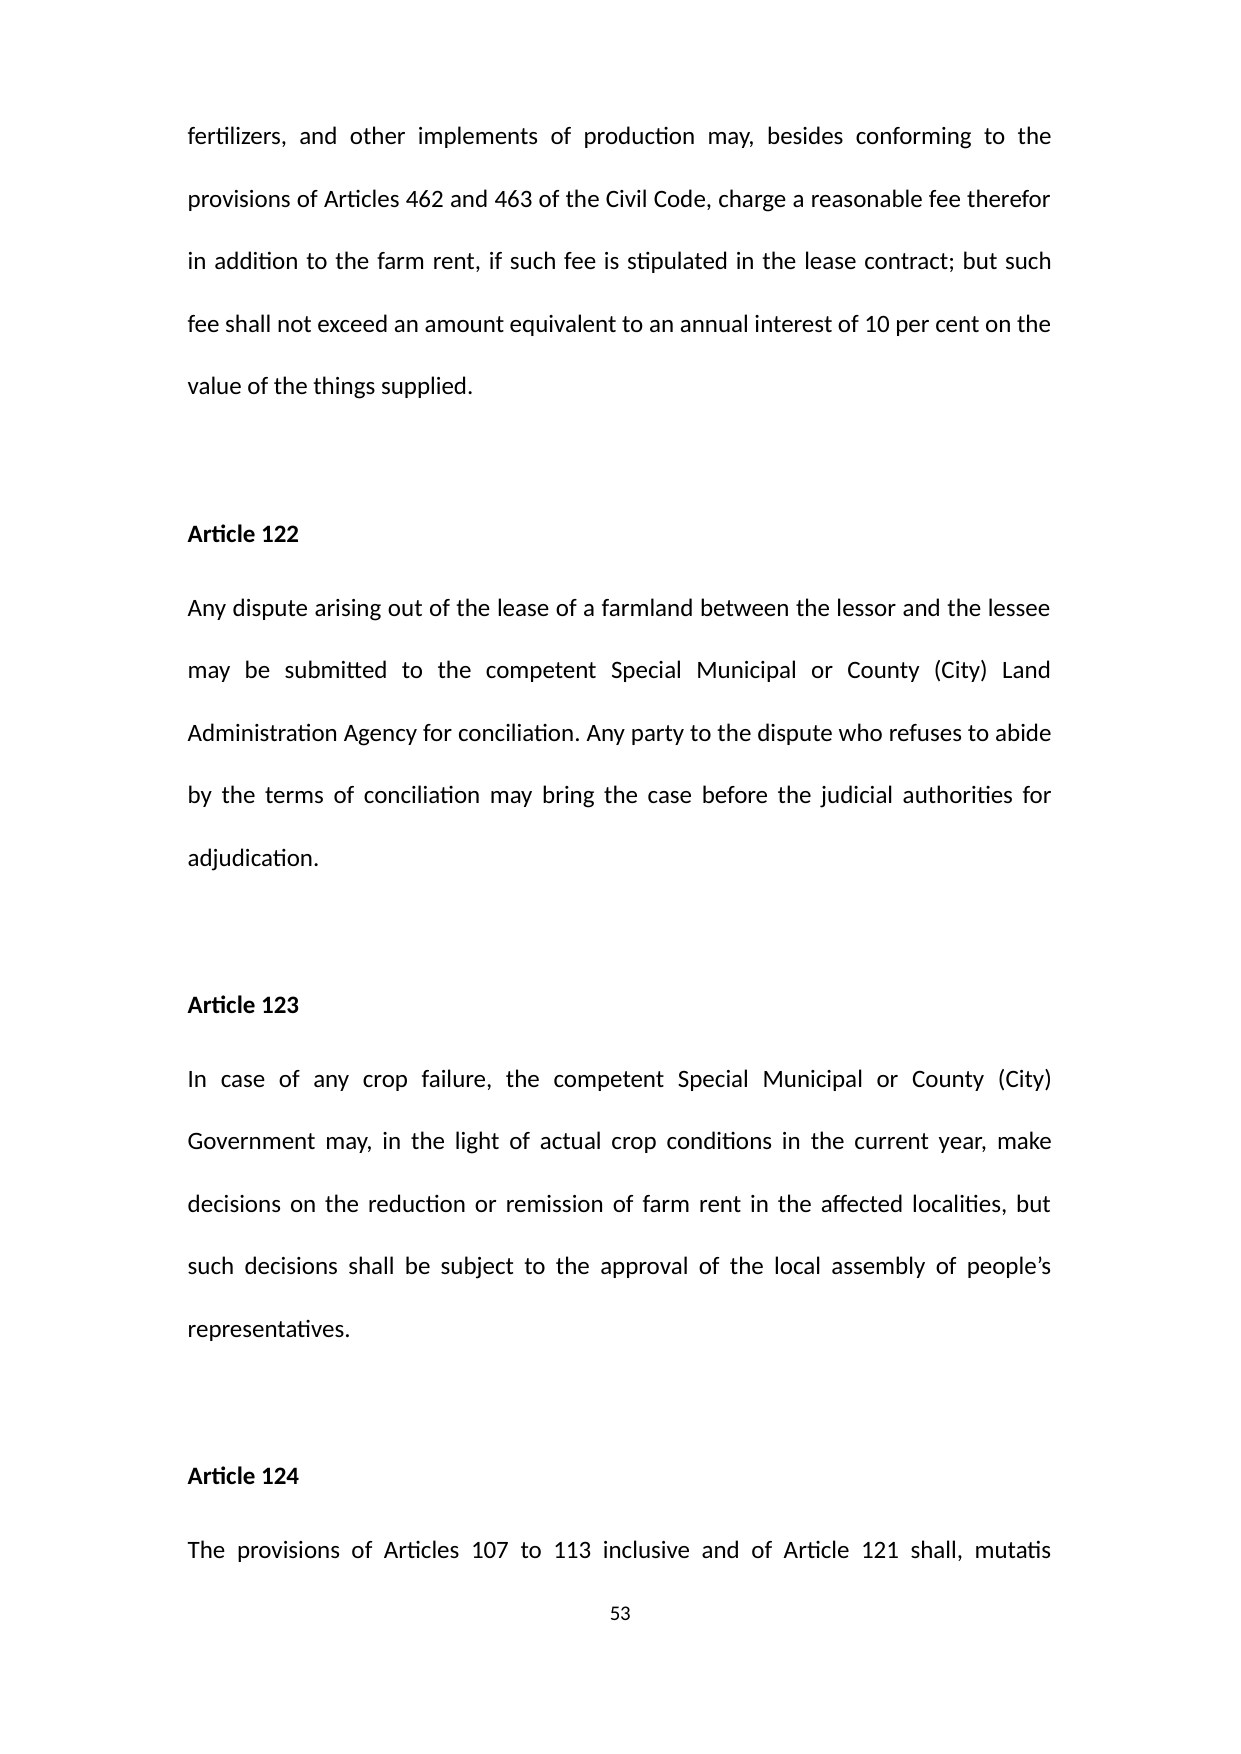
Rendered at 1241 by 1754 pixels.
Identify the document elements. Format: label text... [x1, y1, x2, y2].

text fertilizers, and other implements of production may, besides conforming to the provisions of Articles 462 and 463 of the Civil Code, charge a reasonable fee therefor in addition to the farm rent, if such fee is stipulated in the lease contract; but such fee shall not exceed an amount equivalent to an annual interest of 10 per cent on the value of the things supplied. [187, 94, 1053, 407]
text The provisions of Articles 107 to 113 inclusive and of Article 121 shall, mutatis [187, 1508, 1053, 1570]
text In case of any crop failure, the competent Special Municipal or County (City) Government may, in the light of actual crop conditions in the current year, make decisions on the reduction or remission of farm rent in the affected localities, but such decisions shall be subject to the approval of the local assembly of people’s representatives. [187, 1037, 1053, 1349]
text Article 123 [187, 963, 1053, 1025]
text Article 124 [187, 1434, 1053, 1497]
text Article 122 [187, 492, 1053, 554]
text Any dispute arising out of the lease of a farmland between the lessor and the lessee may be submitted to the competent Special Municipal or County (City) Land Administration Agency for conciliation. Any party to the dispute who refuses to abide by the terms of conciliation may bring the case before the judicial authorities for adjudication. [187, 565, 1053, 878]
